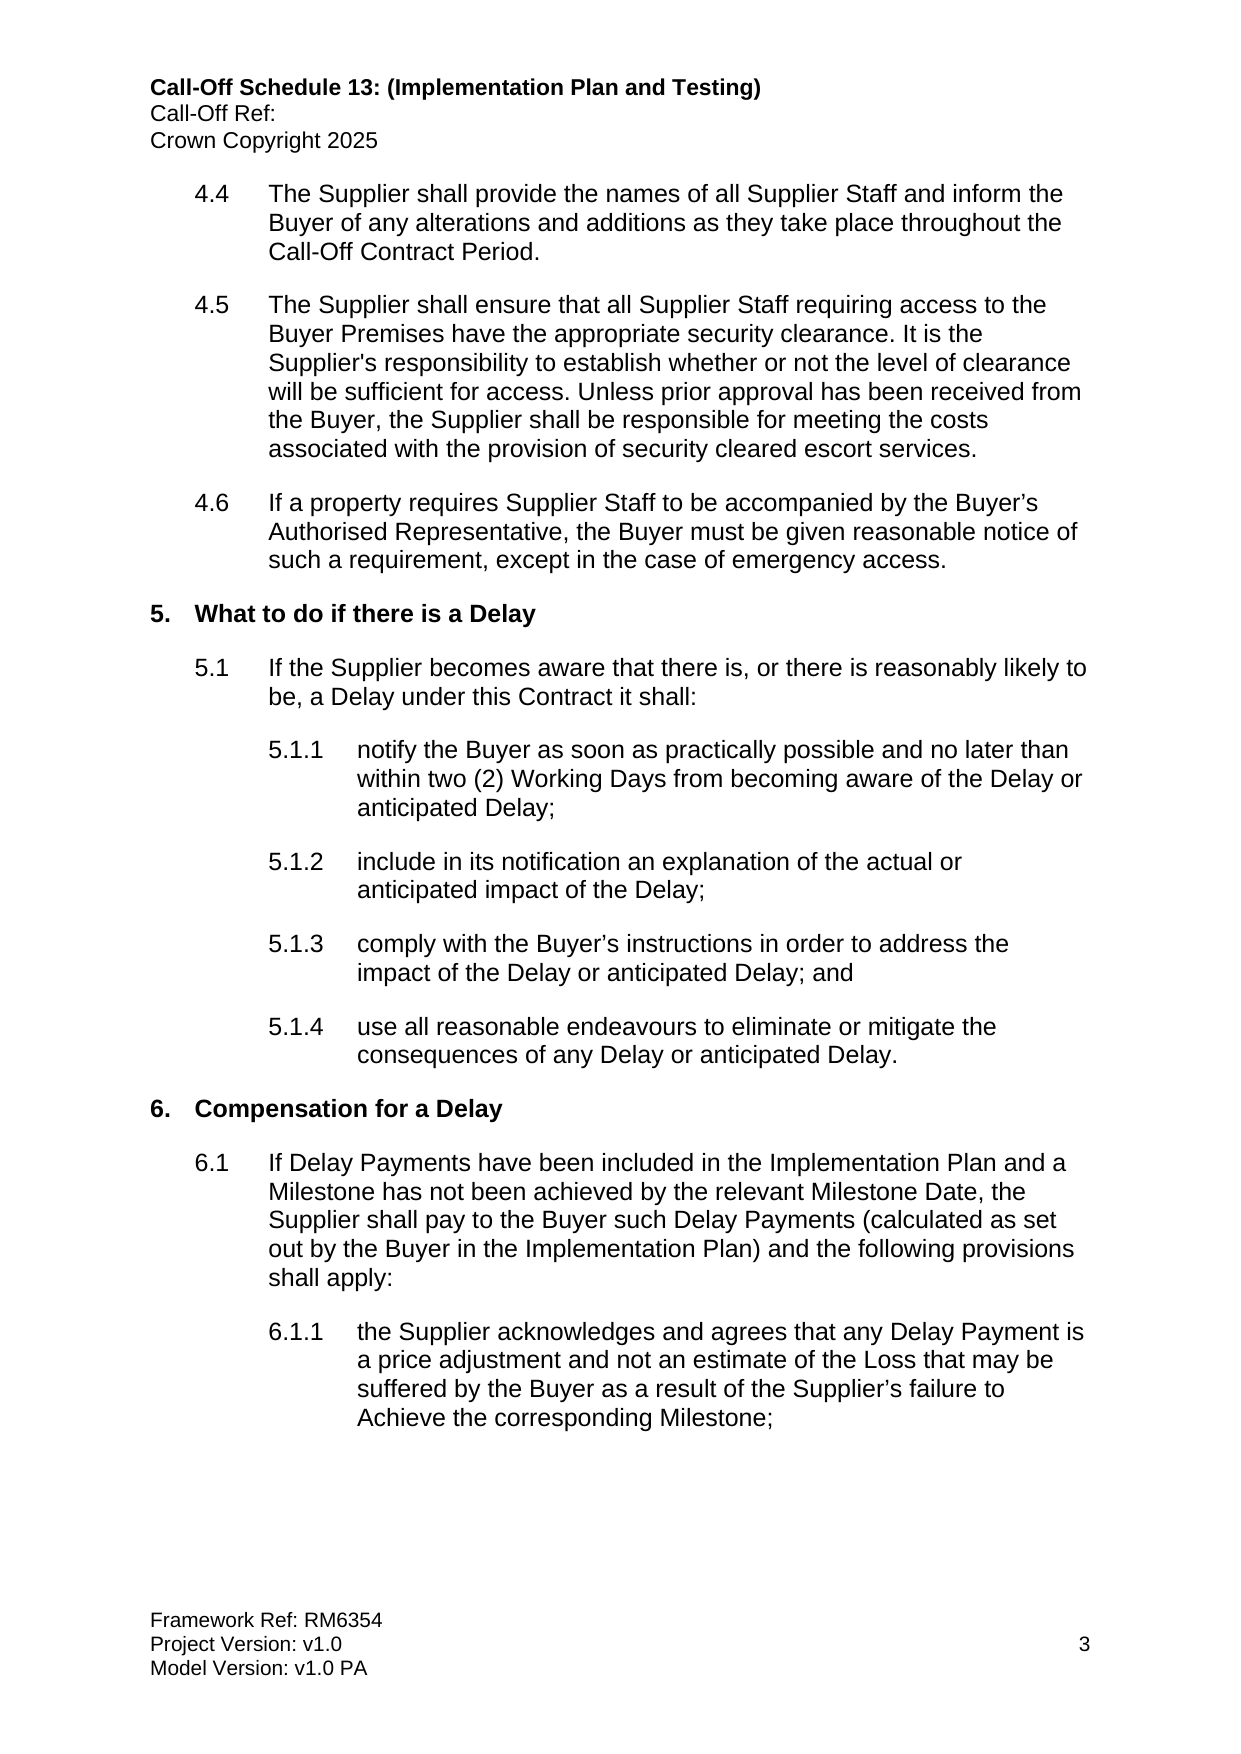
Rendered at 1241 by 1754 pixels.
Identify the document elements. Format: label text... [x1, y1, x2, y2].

list include in its notification an explanation of the actual or anticipated impact of the Delay; [268, 847, 1090, 904]
list use all reasonable endeavours to eliminate or mitigate the consequences of any Delay or anticipated Delay. [268, 1012, 1090, 1069]
list comply with the Buyer’s instructions in order to address the impact of the Delay or anticipated Delay; and [268, 929, 1090, 987]
list If Delay Payments have been included in the Implementation Plan and a Milestone has not been achieved by the relevant Milestone Date, the Supplier shall pay to the Buyer such Delay Payments (calculated as set out by the Buyer in the Implementation Plan) and the following provisions shall apply: [194, 1148, 1090, 1292]
list The Supplier shall ensure that all Supplier Staff requiring access to the Buyer Premises have the appropriate security clearance. It is the Supplier's responsibility to establish whether or not the level of clearance will be sufficient for access. Unless prior approval has been received from the Buyer, the Supplier shall be responsible for meeting the costs associated with the provision of security cleared escort services. [194, 291, 1090, 463]
list Compensation for a Delay [150, 1094, 1090, 1123]
list notify the Buyer as soon as practically possible and no later than within two (2) Working Days from becoming aware of the Delay or anticipated Delay; [268, 736, 1090, 822]
list The Supplier shall provide the names of all Supplier Staff and inform the Buyer of any alterations and additions as they take place throughout the Call-Off Contract Period. [194, 179, 1090, 266]
list If the Supplier becomes aware that there is, or there is reasonably likely to be, a Delay under this Contract it shall: [194, 653, 1090, 711]
list What to do if there is a Delay [150, 599, 1090, 628]
list the Supplier acknowledges and agrees that any Delay Payment is a price adjustment and not an estimate of the Loss that may be suffered by the Buyer as a result of the Supplier’s failure to Achieve the corresponding Milestone; [268, 1317, 1090, 1432]
list If a property requires Supplier Staff to be accompanied by the Buyer’s Authorised Representative, the Buyer must be given reasonable notice of such a requirement, except in the case of emergency access. [194, 488, 1090, 574]
